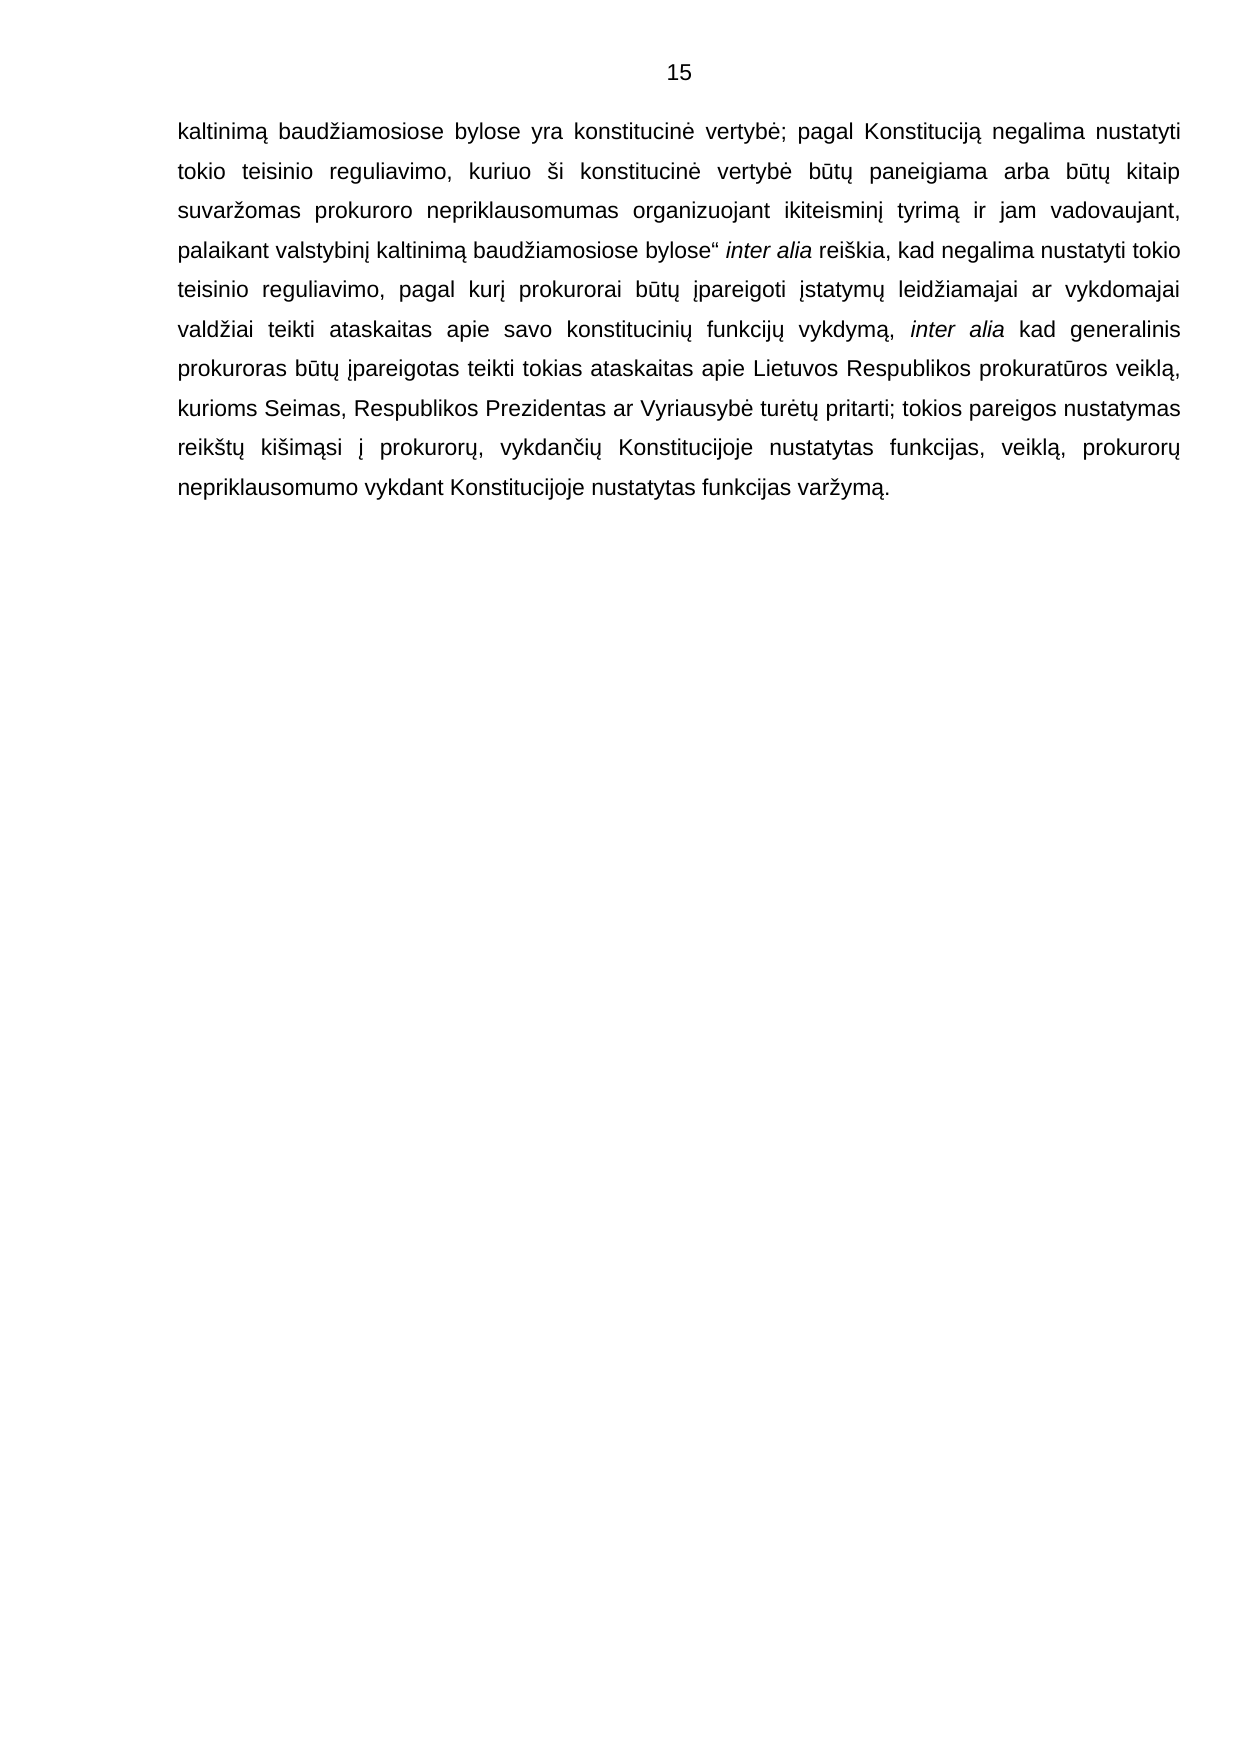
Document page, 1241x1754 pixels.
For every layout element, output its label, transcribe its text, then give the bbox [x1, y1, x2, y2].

text kaltinimą baudžiamosiose bylose yra konstitucinė vertybė; pagal Konstituciją negalima nustatyti tokio teisinio reguliavimo, kuriuo ši konstitucinė vertybė būtų paneigiama arba būtų kitaip suvaržomas prokuroro nepriklausomumas organizuojant ikiteisminį tyrimą ir jam vadovaujant, palaikant valstybinį kaltinimą baudžiamosiose bylose“ inter alia reiškia, kad negalima nustatyti tokio teisinio reguliavimo, pagal kurį prokurorai būtų įpareigoti įstatymų leidžiamajai ar vykdomajai valdžiai teikti ataskaitas apie savo konstitucinių funkcijų vykdymą, inter alia kad generalinis prokuroras būtų įpareigotas teikti tokias ataskaitas apie Lietuvos Respublikos prokuratūros veiklą, kurioms Seimas, Respublikos Prezidentas ar Vyriausybė turėtų pritarti; tokios pareigos nustatymas reikštų kišimąsi į prokurorų, vykdančių Konstitucijoje nustatytas funkcijas, veiklą, prokurorų nepriklausomumo vykdant Konstitucijoje nustatytas funkcijas varžymą. [177, 118, 1181, 500]
